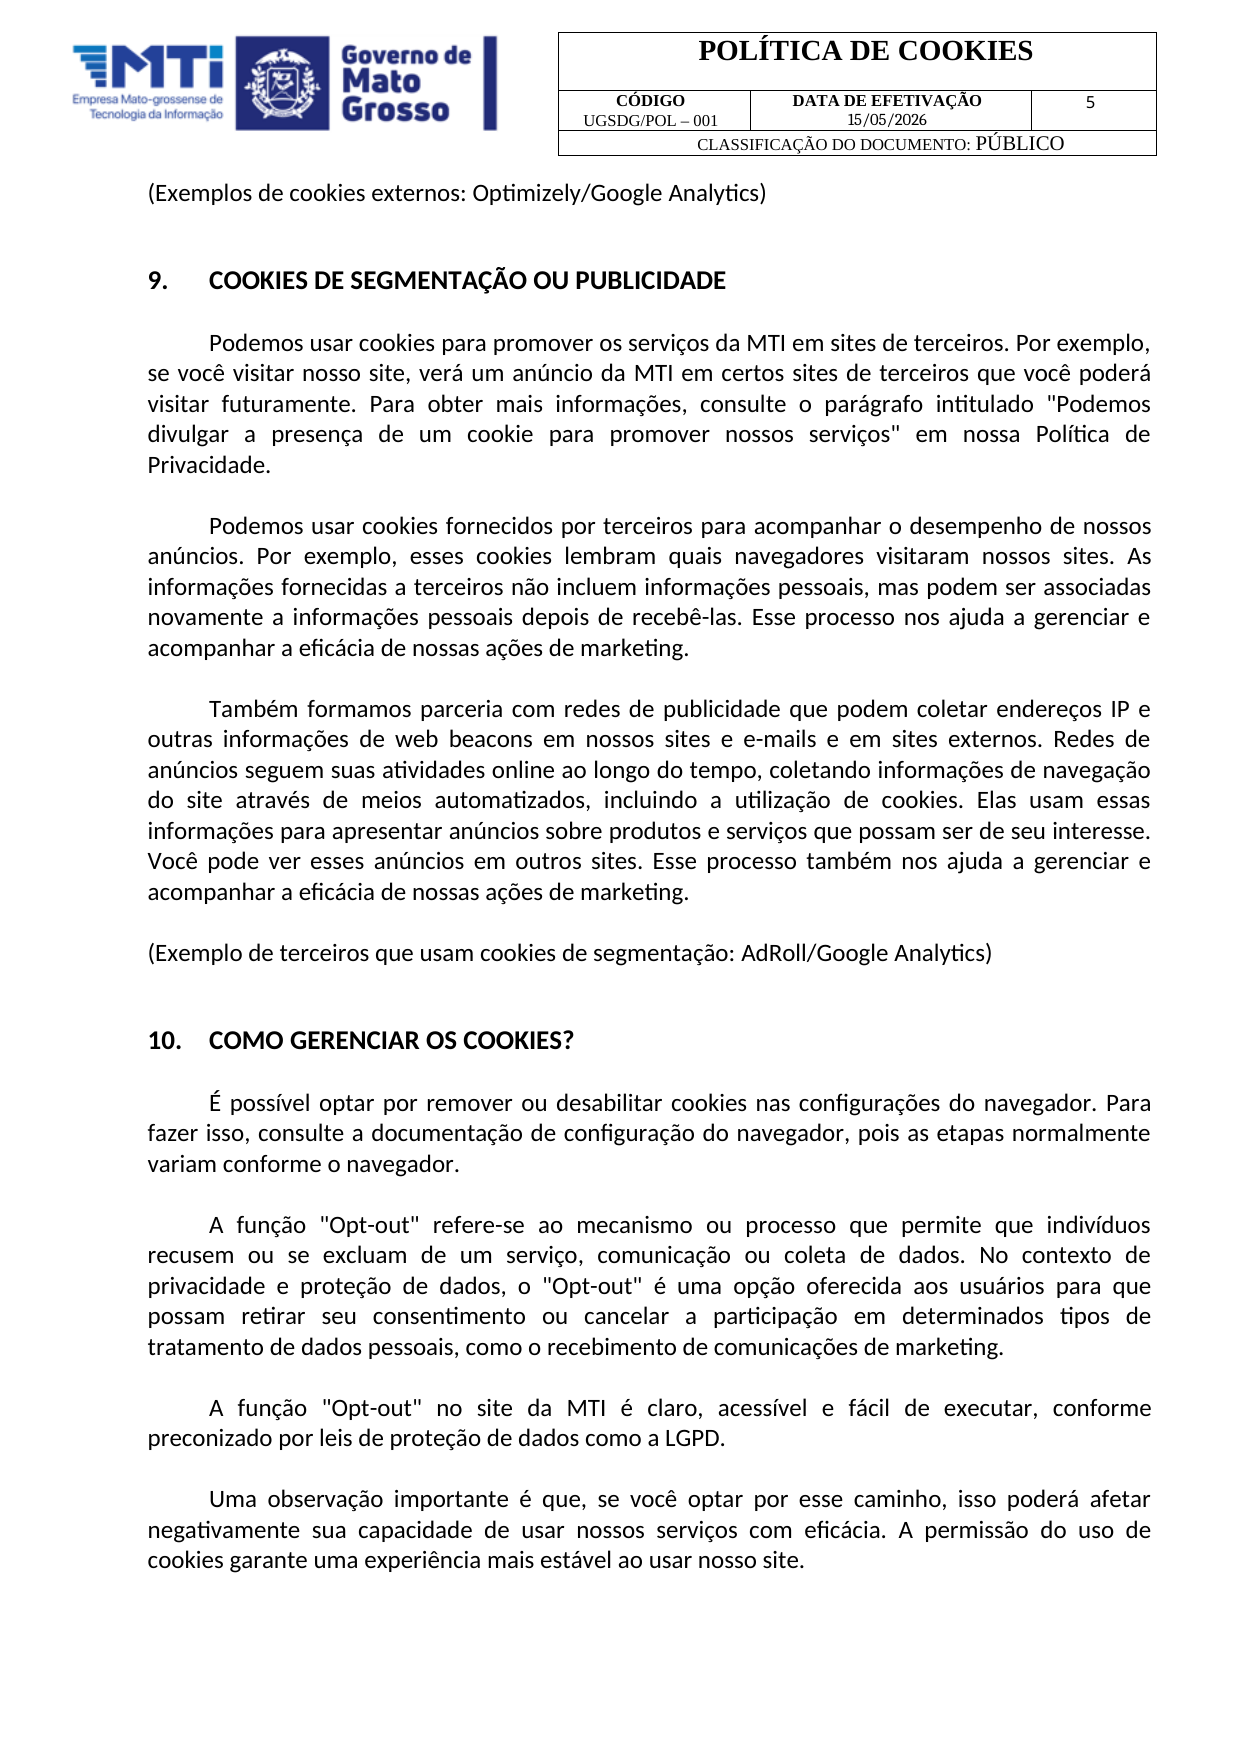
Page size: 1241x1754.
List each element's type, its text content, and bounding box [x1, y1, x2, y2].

text (Exemplos de cookies externos: Optimizely/Google Analytics) [147, 177, 1151, 208]
text Uma observação importante é que, se você optar por esse caminho, isso poderá afetar negativamente sua capacidade de usar nossos serviços com eficácia. A permissão do uso de cookies garante uma experiência mais estável ao usar nosso site. [147, 1483, 1151, 1575]
text Podemos usar cookies para promover os serviços da MTI em sites de terceiros. Por exemplo, se você visitar nosso site, verá um anúncio da MTI em certos sites de terceiros que você poderá visitar futuramente. Para obter mais informações, consulte o parágrafo intitulado "Podemos divulgar a presença de um cookie para promover nossos serviços" em nossa Política de Privacidade. [147, 327, 1151, 479]
picture [58, 31, 505, 139]
text A função "Opt-out" refere-se ao mecanismo ou processo que permite que indivíduos recusem ou se excluam de um serviço, comunicação ou coleta de dados. No contexto de privacidade e proteção de dados, o "Opt-out" é uma opção oferecida aos usuários para que possam retirar seu consentimento ou cancelar a participação em determinados tipos de tratamento de dados pessoais, como o recebimento de comunicações de marketing. [147, 1209, 1151, 1361]
subtitle COMO GERENCIAR OS COOKIES? [147, 1023, 1151, 1056]
text (Exemplo de terceiros que usam cookies de segmentação: AdRoll/Google Analytics) [147, 937, 1151, 968]
subtitle COOKIES DE SEGMENTAÇÃO OU PUBLICIDADE [147, 263, 1151, 296]
text É possível optar por remover ou desabilitar cookies nas configurações do navegador. Para fazer isso, consulte a documentação de configuração do navegador, pois as etapas normalmente variam conforme o navegador. [147, 1087, 1151, 1178]
text Também formamos parceria com redes de publicidade que podem coletar endereços IP e outras informações de web beacons em nossos sites e e-mails e em sites externos. Redes de anúncios seguem suas atividades online ao longo do tempo, coletando informações de navegação do site através de meios automatizados, incluindo a utilização de cookies. Elas usam essas informações para apresentar anúncios sobre produtos e serviços que possam ser de seu interesse. Você pode ver esses anúncios em outros sites. Esse processo também nos ajuda a gerenciar e acompanhar a eficácia de nossas ações de marketing. [147, 693, 1151, 907]
text A função "Opt-out" no site da MTI é claro, acessível e fácil de executar, conforme preconizado por leis de proteção de dados como a LGPD. [147, 1392, 1151, 1453]
text Podemos usar cookies fornecidos por terceiros para acompanhar o desempenho de nossos anúncios. Por exemplo, esses cookies lembram quais navegadores visitaram nossos sites. As informações fornecidas a terceiros não incluem informações pessoais, mas podem ser associadas novamente a informações pessoais depois de recebê-las. Esse processo nos ajuda a gerenciar e acompanhar a eficácia de nossas ações de marketing. [147, 510, 1151, 662]
